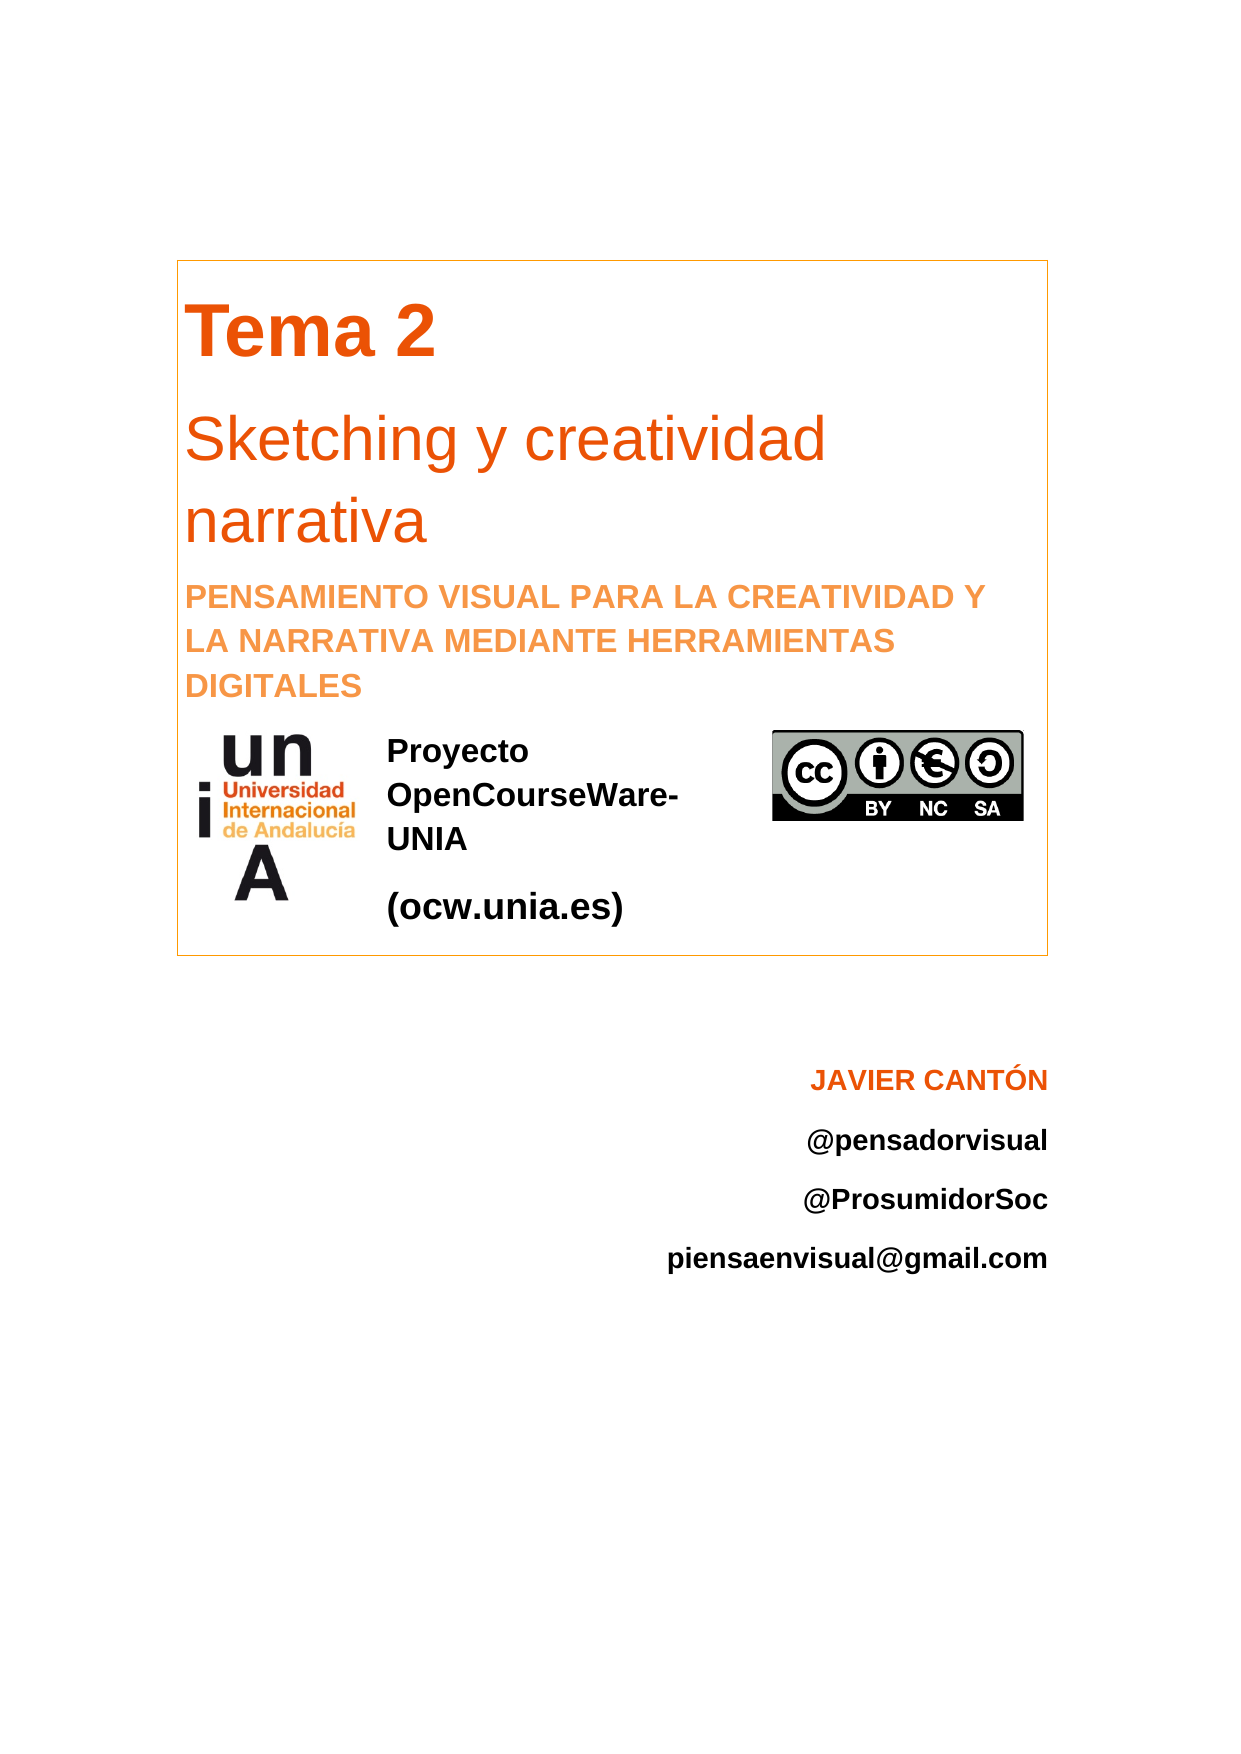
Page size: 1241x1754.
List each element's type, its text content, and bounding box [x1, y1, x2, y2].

text piensaenvisual@gmail.com [177, 1241, 1048, 1275]
table_header Proyecto OpenCourseWare-UNIA (ocw.unia.es) [375, 731, 761, 954]
table_header [761, 731, 1040, 954]
text JAVIER CANTÓN [177, 1063, 1048, 1097]
table_header [185, 731, 375, 954]
text @pensadorvisual [177, 1123, 1048, 1156]
table_header Tema 2 Sketching y creatividad narrativa Pensamiento visual para la creatividad y la narrativa mediante herramientas digitales [178, 261, 1047, 954]
text @ProsumidorSoc [177, 1182, 1048, 1216]
